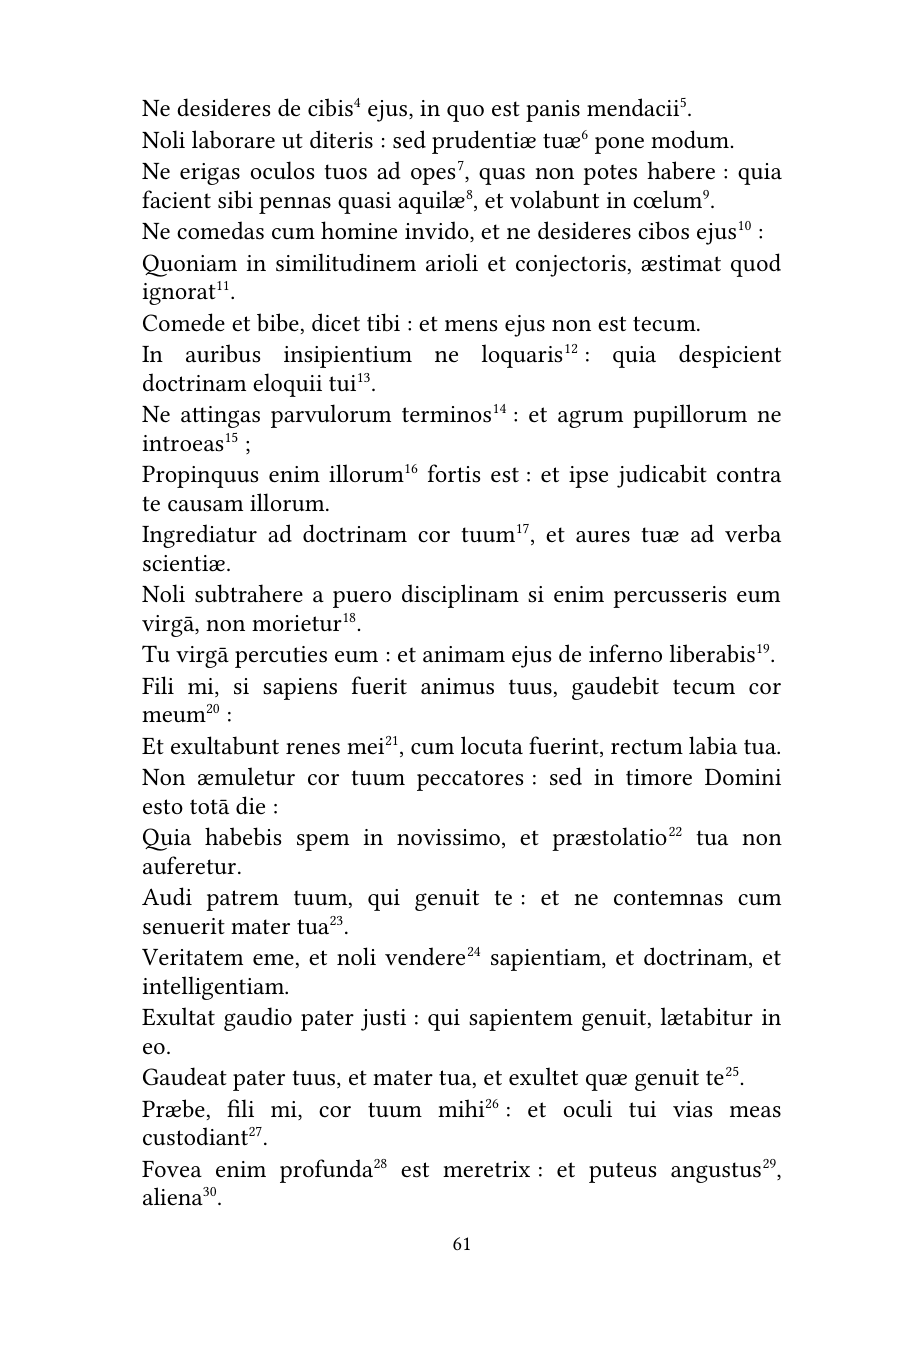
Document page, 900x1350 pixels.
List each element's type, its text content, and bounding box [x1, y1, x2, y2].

text Noli laborare ut diteris : sed prudentiæ tuæ6 pone modum. [142, 126, 782, 154]
text Ne comedas cum homine invido, et ne desideres cibos ejus10 : [142, 217, 782, 246]
text Veritatem eme, et noli vendere24 sapientiam, et doctrinam, et intelligentiam. [142, 943, 782, 1000]
text Noli subtrahere a puero disciplinam si enim percusseris eum virgā, non morietur18. [142, 580, 782, 637]
text Exultat gaudio pater justi : qui sapientem genuit, lætabitur in eo. [142, 1003, 782, 1060]
text Quia habebis spem in novissimo, et præstolatio22 tua non auferetur. [142, 823, 782, 880]
text Et exultabunt renes mei21, cum locuta fuerint, rectum labia tua. [142, 732, 782, 760]
text Fili mi, si sapiens fuerit animus tuus, gaudebit tecum cor meum20 : [142, 672, 782, 729]
text Fovea enim profunda28 est meretrix : et puteus angustus29, aliena30. [142, 1155, 782, 1212]
text Audi patrem tuum, qui genuit te : et ne contemnas cum senuerit mater tua23. [142, 883, 782, 940]
text Tu virgā percuties eum : et animam ejus de inferno liberabis19. [142, 640, 782, 669]
text Comede et bibe, dicet tibi : et mens ejus non est tecum. [142, 309, 782, 337]
text Ne desideres de cibis4 ejus, in quo est panis mendacii5. [142, 94, 782, 123]
text Gaudeat pater tuus, et mater tua, et exultet quæ genuit te25. [142, 1063, 782, 1092]
text In auribus insipientium ne loquaris12 : quia despicient doctrinam eloquii tui13. [142, 340, 782, 397]
text Ne attingas parvulorum terminos14 : et agrum pupillorum ne introeas15 ; [142, 400, 782, 457]
text Præbe, fili mi, cor tuum mihi26 : et oculi tui vias meas custodiant27. [142, 1095, 782, 1152]
text Non æmuletur cor tuum peccatores : sed in timore Domini esto totā die : [142, 763, 782, 820]
text Ne erigas oculos tuos ad opes7, quas non potes habere : quia facient sibi pennas quasi aquilæ8, et volabunt in cœlum9. [142, 157, 782, 214]
text Propinquus enim illorum16 fortis est : et ipse judicabit contra te causam illorum. [142, 460, 782, 517]
text Quoniam in similitudinem arioli et conjectoris, æstimat quod ignorat11. [142, 249, 782, 306]
text Ingrediatur ad doctrinam cor tuum17, et aures tuæ ad verba scientiæ. [142, 520, 782, 577]
